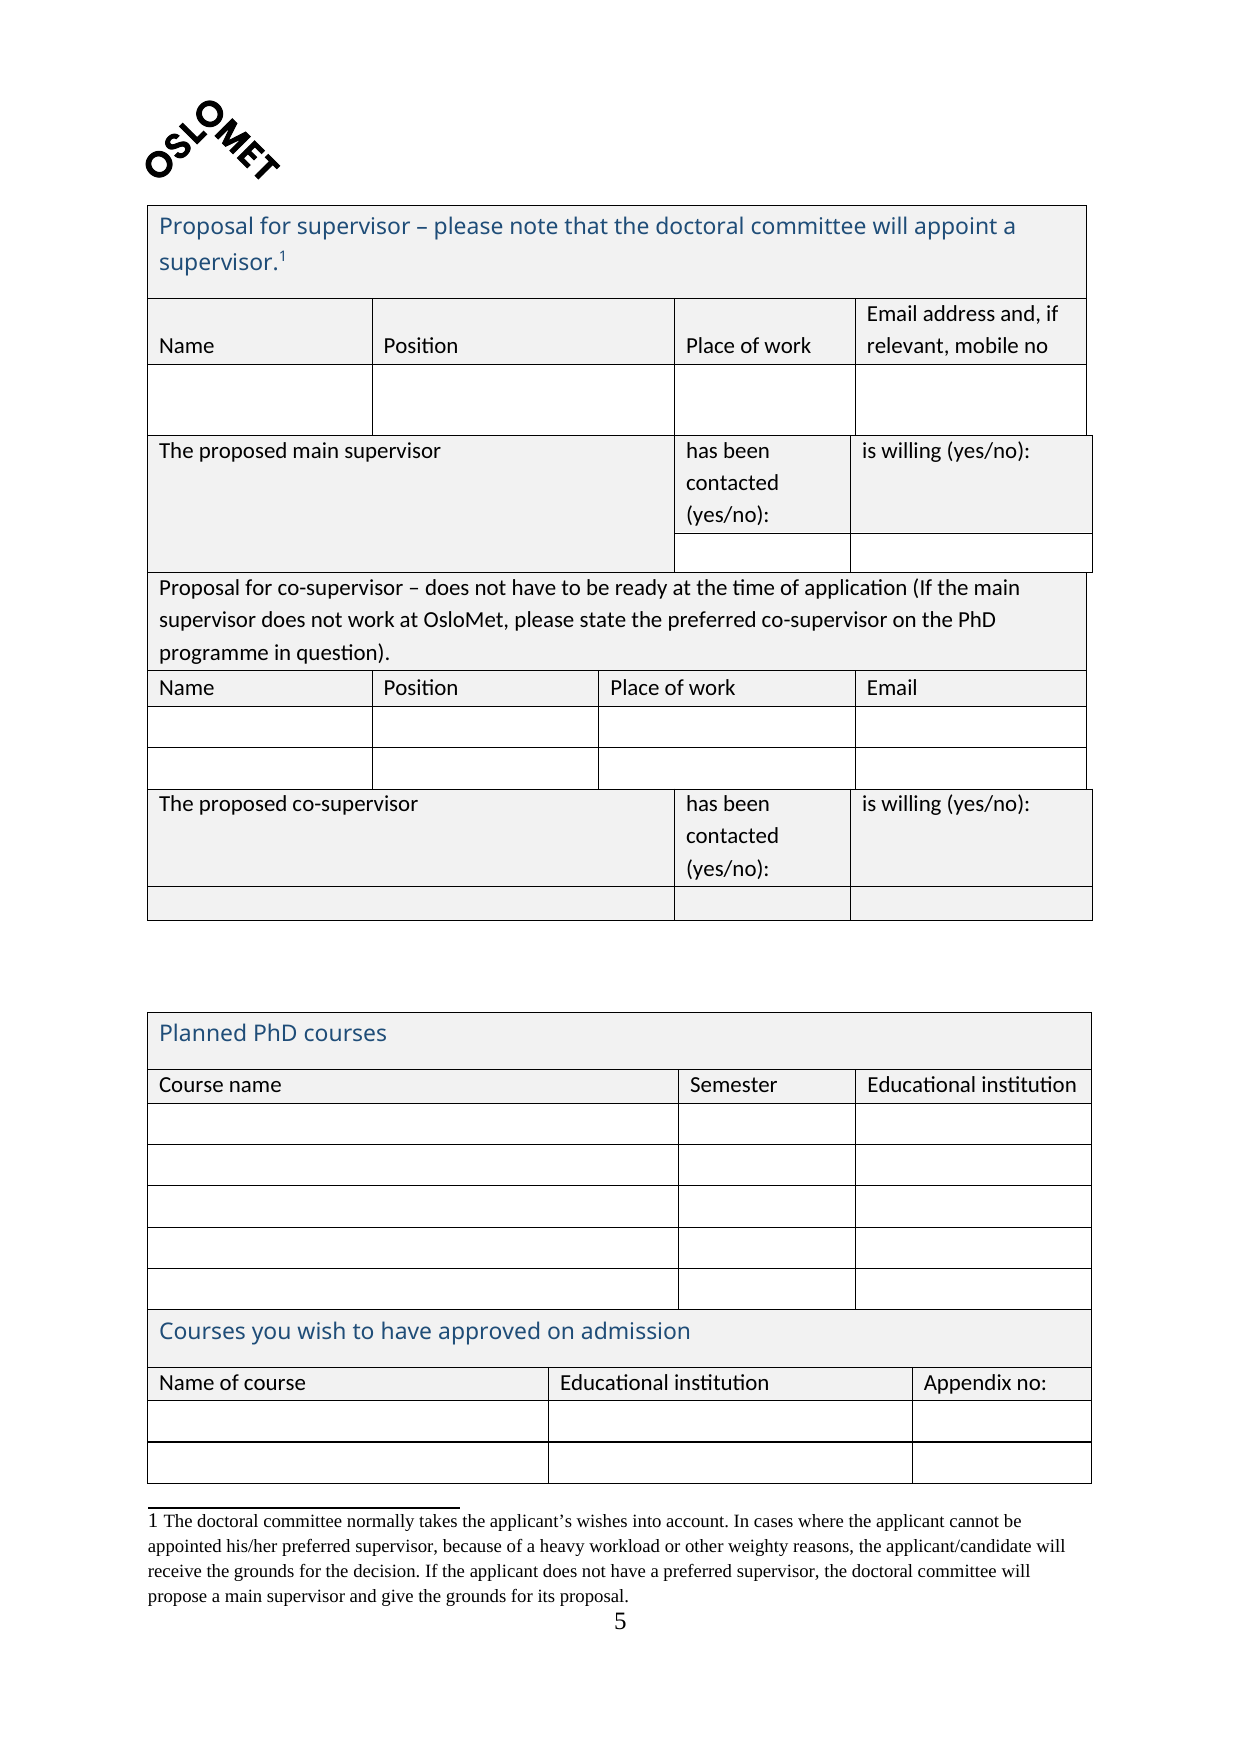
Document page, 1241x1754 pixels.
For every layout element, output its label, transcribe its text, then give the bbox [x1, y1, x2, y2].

table_cell [856, 365, 1086, 435]
table_cell [148, 707, 372, 747]
table_cell Place of work [599, 671, 855, 706]
table_cell [1087, 573, 1092, 670]
table_cell [148, 1401, 548, 1441]
table_cell [856, 1186, 1091, 1227]
table_cell [148, 1186, 678, 1227]
table_cell [373, 707, 598, 747]
table_cell [856, 1228, 1091, 1268]
table_cell Position [373, 671, 598, 706]
table_cell Semester [679, 1070, 855, 1103]
table_cell [679, 1104, 855, 1144]
table_cell [856, 748, 1086, 788]
table_cell [679, 1186, 855, 1227]
table_cell Appendix no: [913, 1368, 1091, 1400]
table_cell [1087, 747, 1092, 788]
table_cell Proposal for co-supervisor – does not have to be ready at the time of application (If the main supervisor does not work at OsloMet, please state the preferred co-supervisor on the PhD programme in question). [148, 573, 1086, 670]
table_cell [675, 534, 850, 572]
table_cell Place of work [675, 299, 855, 364]
table_cell has been contacted (yes/no): [675, 436, 850, 532]
table_cell [1087, 364, 1092, 435]
table_cell [679, 1269, 855, 1309]
table_cell [851, 887, 1092, 920]
table_cell Educational institution [549, 1368, 912, 1400]
table_cell Position [373, 299, 674, 364]
table_cell [373, 365, 674, 435]
table_cell [856, 1145, 1091, 1185]
table_cell Email [856, 671, 1086, 706]
table_cell [549, 1401, 912, 1441]
table_cell [148, 1228, 678, 1268]
table_cell [856, 1104, 1091, 1144]
table_cell Email address and, if relevant, mobile no [856, 299, 1086, 364]
table_cell Name [148, 299, 372, 364]
table_cell Name of course [148, 1368, 548, 1400]
table_cell [851, 534, 1092, 572]
table_cell Course name [148, 1070, 678, 1103]
table_header [1087, 205, 1092, 298]
table_cell [148, 365, 372, 435]
table_cell [148, 1104, 678, 1144]
table_header Proposal for supervisor – please note that the doctoral committee will appoint a supervisor. [148, 206, 1086, 298]
table_cell [148, 887, 674, 920]
table_cell [1087, 670, 1092, 706]
table_cell The proposed main supervisor [148, 436, 674, 572]
table_cell is willing (yes/no): [851, 790, 1092, 886]
table_cell Educational institution [856, 1070, 1091, 1103]
table_cell [679, 1145, 855, 1185]
table_cell [599, 748, 855, 788]
table_cell [148, 1269, 678, 1309]
table_cell [549, 1443, 912, 1483]
table_cell [913, 1401, 1091, 1441]
table_cell is willing (yes/no): [851, 436, 1092, 532]
table_cell [913, 1443, 1091, 1483]
table_cell Name [148, 671, 372, 706]
table_cell [856, 1269, 1091, 1309]
table_cell has been contacted (yes/no): [675, 790, 850, 886]
table_cell [675, 365, 855, 435]
table_header Planned PhD courses [148, 1013, 1091, 1069]
table_cell [373, 748, 598, 788]
table_cell Courses you wish to have approved on admission [148, 1310, 1091, 1367]
table_cell The proposed co-supervisor [148, 790, 674, 886]
table_cell [1087, 298, 1092, 364]
table_cell [679, 1228, 855, 1268]
table_cell [1087, 706, 1092, 747]
table_cell [148, 1145, 678, 1185]
table_cell [856, 707, 1086, 747]
table_cell [148, 748, 372, 788]
table_cell [148, 1443, 548, 1483]
table_cell [599, 707, 855, 747]
table_cell [675, 887, 850, 920]
